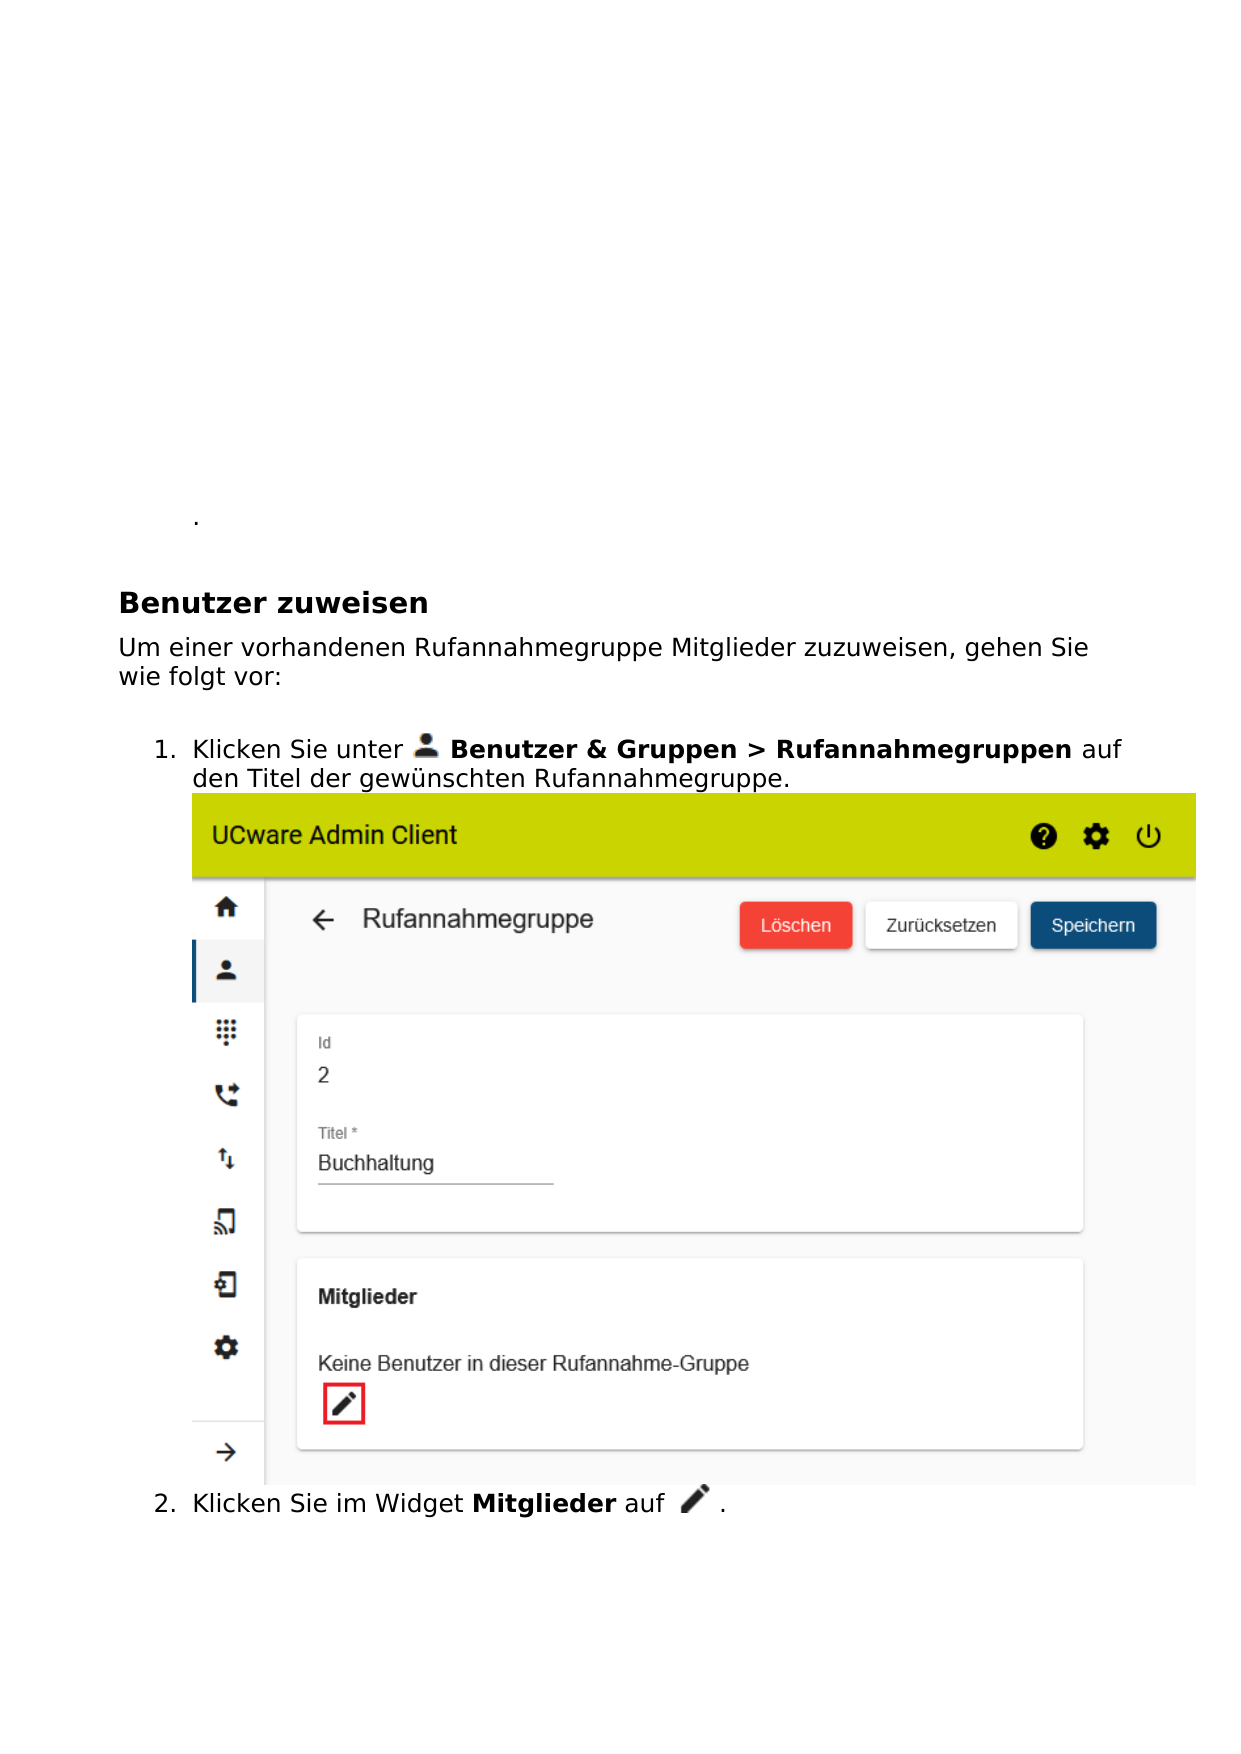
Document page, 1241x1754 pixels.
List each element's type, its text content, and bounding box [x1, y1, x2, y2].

list Klicken Sie unterBenutzer & Gruppen > Rufannahmegruppen auf den Titel der gewünschten Rufannahmegruppe. [177, 733, 1122, 1484]
picture [403, 733, 450, 758]
picture [192, 793, 1196, 1513]
list Klicken Sie im Widget Mitglieder auf . [177, 1484, 1122, 1518]
list . [177, 118, 1122, 532]
subtitle Benutzer zuweisen [118, 586, 1122, 620]
text Um einer vorhandenen Rufannahmegruppe Mitglieder zuzuweisen, gehen Sie wie folgt vor: [118, 633, 1122, 691]
